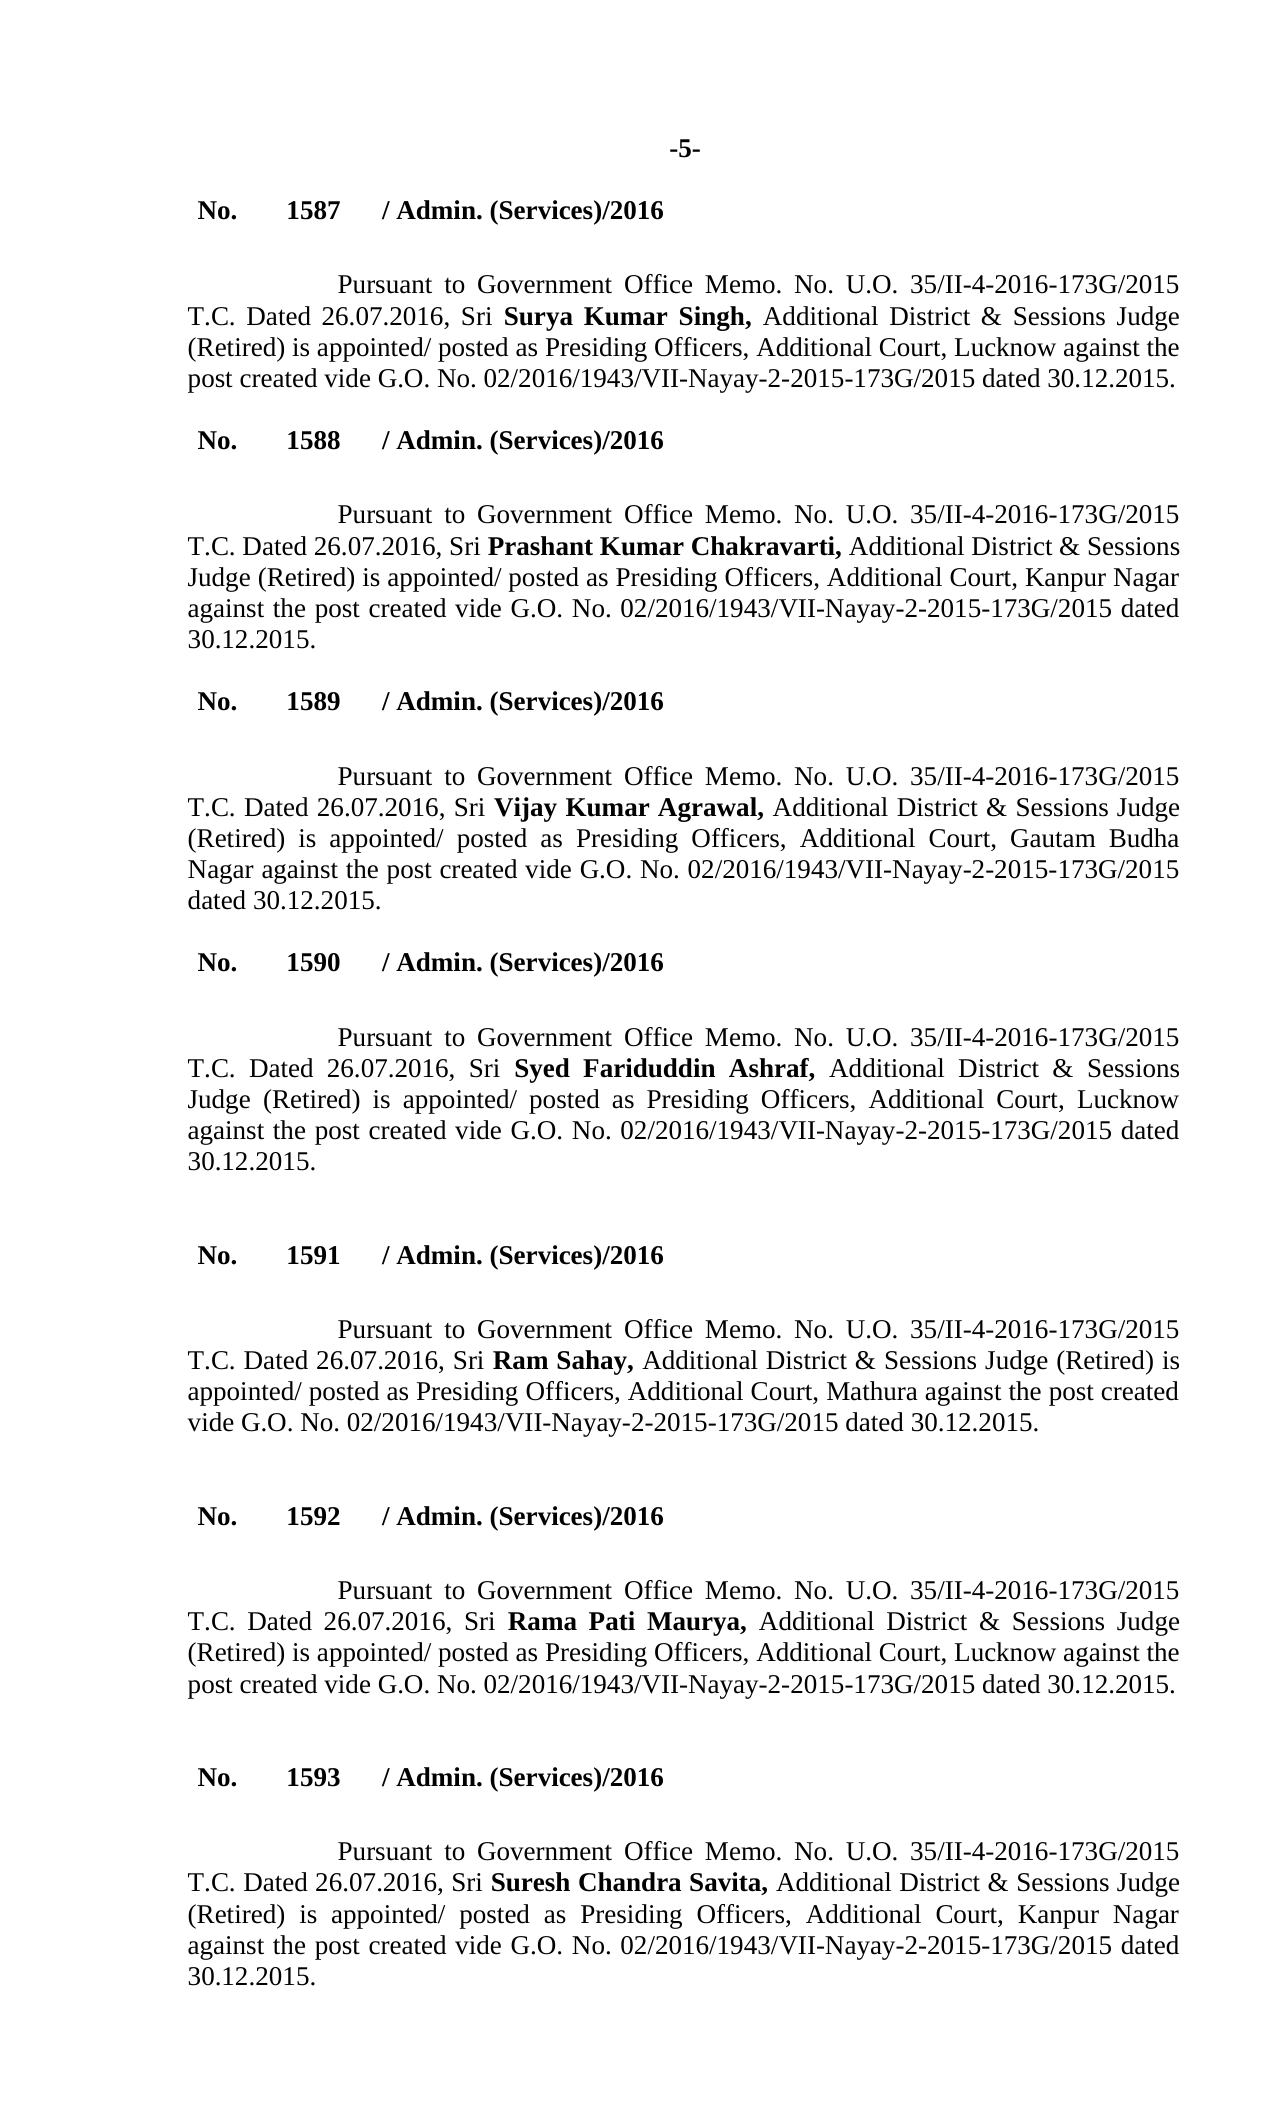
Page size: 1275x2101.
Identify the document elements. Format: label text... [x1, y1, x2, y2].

text Pursuant to Government Office Memo. No. U.O. 35/II-4-2016-173G/2015 T.C. Dated 26.07.2016, Sri Suresh Chandra Savita, Additional District & Sessions Judge (Retired) is appointed/ posted as Presiding Officers, Additional Court, Kanpur Nagar against the post created vide G.O. No. 02/2016/1943/VII-Nayay-2-2015-173G/2015 dated 30.12.2015. [187, 1835, 1181, 1991]
table_header 1591 [275, 1239, 364, 1270]
table_header / Admin. (Services)/2016 [364, 424, 714, 455]
table_header / Admin. (Services)/2016 [364, 1761, 714, 1792]
text -5- [187, 132, 1181, 163]
text Pursuant to Government Office Memo. No. U.O. 35/II-4-2016-173G/2015 T.C. Dated 26.07.2016, Sri Vijay Kumar Agrawal, Additional District & Sessions Judge (Retired) is appointed/ posted as Presiding Officers, Additional Court, Gautam Budha Nagar against the post created vide G.O. No. 02/2016/1943/VII-Nayay-2-2015-173G/2015 dated 30.12.2015. [187, 760, 1181, 915]
table_header 1590 [275, 947, 364, 978]
table_header No. [186, 1500, 275, 1531]
table_header / Admin. (Services)/2016 [364, 194, 714, 225]
table_header No. [186, 947, 275, 978]
text Pursuant to Government Office Memo. No. U.O. 35/II-4-2016-173G/2015 T.C. Dated 26.07.2016, Sri Rama Pati Maurya, Additional District & Sessions Judge (Retired) is appointed/ posted as Presiding Officers, Additional Court, Lucknow against the post created vide G.O. No. 02/2016/1943/VII-Nayay-2-2015-173G/2015 dated 30.12.2015. [187, 1574, 1181, 1699]
text Pursuant to Government Office Memo. No. U.O. 35/II-4-2016-173G/2015 T.C. Dated 26.07.2016, Sri Surya Kumar Singh, Additional District & Sessions Judge (Retired) is appointed/ posted as Presiding Officers, Additional Court, Lucknow against the post created vide G.O. No. 02/2016/1943/VII-Nayay-2-2015-173G/2015 dated 30.12.2015. [187, 268, 1181, 393]
table_header 1589 [275, 685, 364, 717]
text Pursuant to Government Office Memo. No. U.O. 35/II-4-2016-173G/2015 T.C. Dated 26.07.2016, Sri Syed Fariduddin Ashraf, Additional District & Sessions Judge (Retired) is appointed/ posted as Presiding Officers, Additional Court, Lucknow against the post created vide G.O. No. 02/2016/1943/VII-Nayay-2-2015-173G/2015 dated 30.12.2015. [187, 1021, 1181, 1177]
table_header No. [186, 194, 275, 225]
table_header No. [186, 424, 275, 455]
table_header 1593 [275, 1761, 364, 1792]
table_header No. [186, 1239, 275, 1270]
table_header 1588 [275, 424, 364, 455]
table_header 1592 [275, 1500, 364, 1531]
table_header / Admin. (Services)/2016 [364, 685, 714, 717]
table_header No. [186, 685, 275, 717]
text Pursuant to Government Office Memo. No. U.O. 35/II-4-2016-173G/2015 T.C. Dated 26.07.2016, Sri Ram Sahay, Additional District & Sessions Judge (Retired) is appointed/ posted as Presiding Officers, Additional Court, Mathura against the post created vide G.O. No. 02/2016/1943/VII-Nayay-2-2015-173G/2015 dated 30.12.2015. [187, 1313, 1181, 1438]
table_header / Admin. (Services)/2016 [364, 947, 714, 978]
text Pursuant to Government Office Memo. No. U.O. 35/II-4-2016-173G/2015 T.C. Dated 26.07.2016, Sri Prashant Kumar Chakravarti, Additional District & Sessions Judge (Retired) is appointed/ posted as Presiding Officers, Additional Court, Kanpur Nagar against the post created vide G.O. No. 02/2016/1943/VII-Nayay-2-2015-173G/2015 dated 30.12.2015. [187, 498, 1181, 654]
table_header / Admin. (Services)/2016 [364, 1239, 714, 1270]
table_header 1587 [275, 194, 364, 225]
table_header No. [186, 1761, 275, 1792]
table_header / Admin. (Services)/2016 [364, 1500, 714, 1531]
